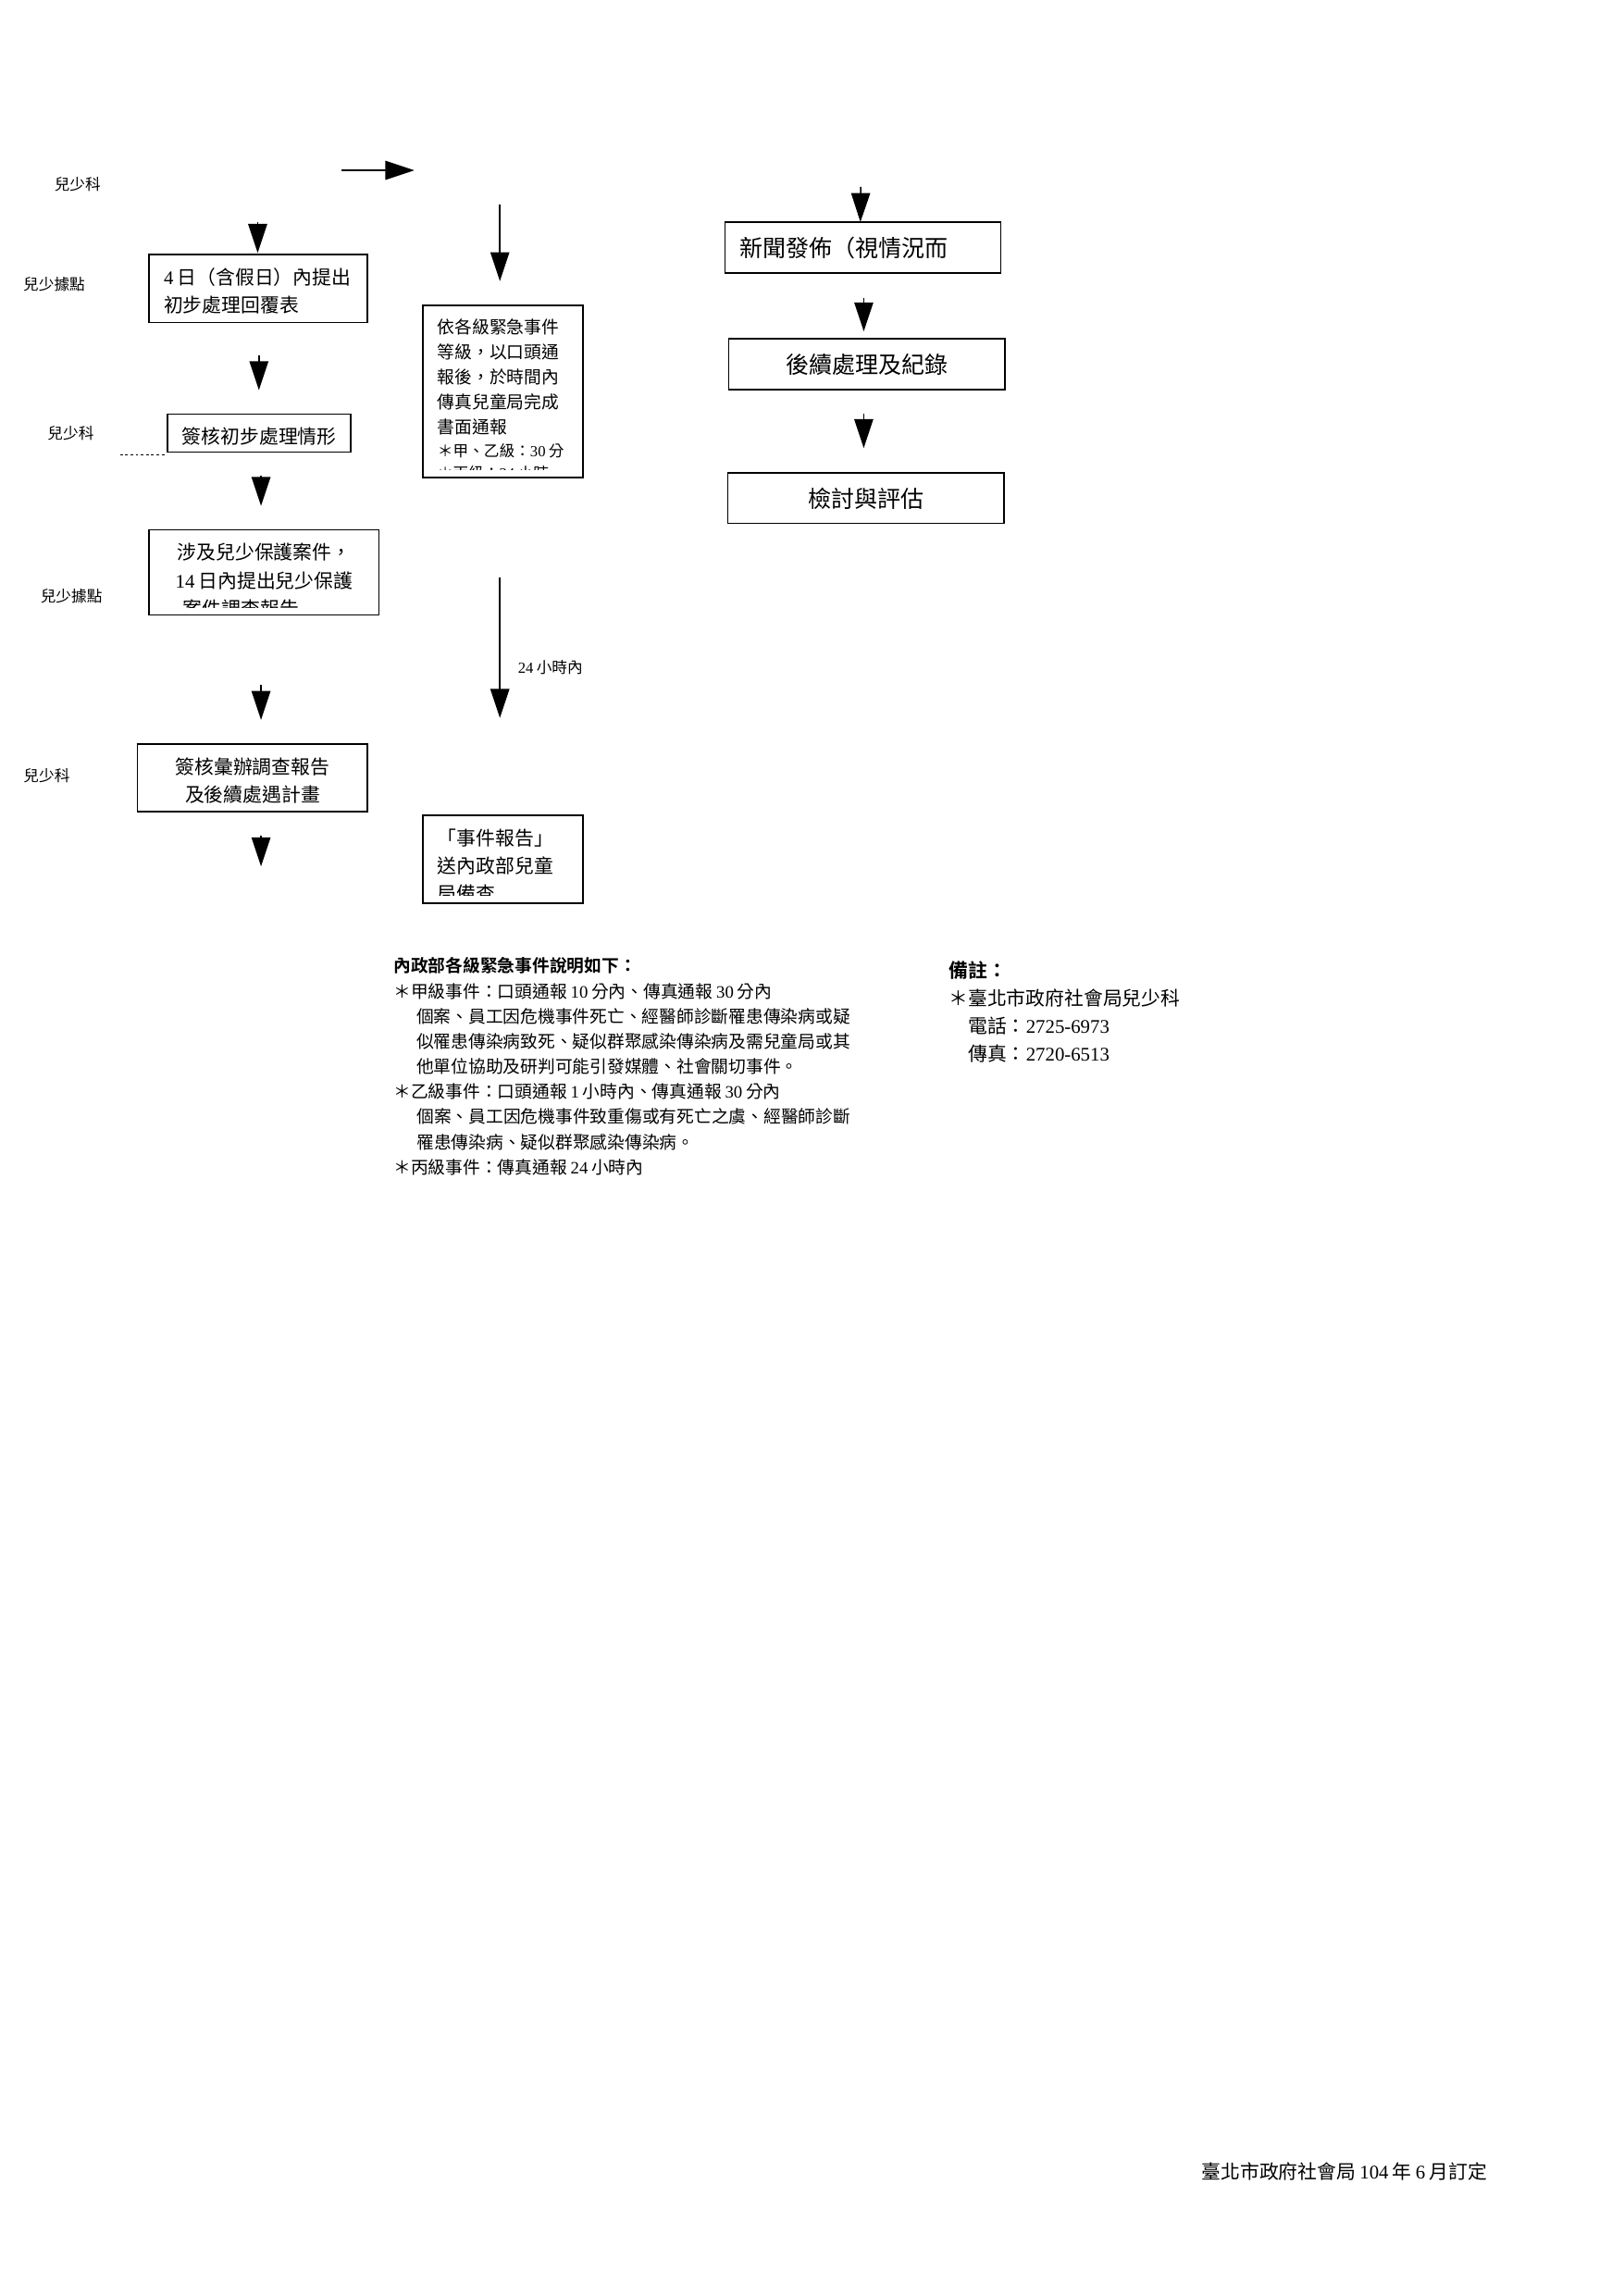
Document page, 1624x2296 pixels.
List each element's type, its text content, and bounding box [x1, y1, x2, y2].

text 簽核彙辦調查報告 [152, 751, 353, 779]
text 案件調查報告 [164, 593, 365, 607]
text 傳真：2720-6513 [948, 1039, 1268, 1067]
text 後續處理及紀錄 [743, 346, 990, 380]
text 24小時內 [517, 655, 599, 676]
text 電話：2725-6973 [948, 1011, 1268, 1039]
text ＊甲、乙級：30分 [438, 439, 568, 461]
text 個案、員工因危機事件致重傷或有死亡之虞、經醫師診斷罹患傳染病、疑似群聚感染傳染病。 [416, 1103, 863, 1154]
text 依各級緊急事件等級，以口頭通報後，於時間內傳真兒童局完成書面通報 [438, 313, 568, 439]
text 4日（含假日）內提出初步處理回覆表 [164, 262, 353, 315]
text 兒少科 [54, 172, 107, 193]
text ＊甲級事件：口頭通報10分內、傳真通報30分內 [393, 977, 863, 1002]
text 兒少科 [47, 421, 101, 442]
text 14日內提出兒少保護 [164, 565, 365, 593]
text ＊乙級事件：口頭通報1小時內、傳真通報30分內 [393, 1078, 863, 1103]
text ＊丙級：24小時 [438, 461, 568, 470]
text 新聞發佈（視情況而定） [739, 230, 986, 265]
text 內政部各級緊急事件說明如下： [393, 952, 863, 977]
text 備註： [948, 955, 1268, 983]
text 兒少科 [23, 763, 77, 784]
text 兒少據點 [14, 272, 84, 294]
text 及後續處遇計畫 [152, 779, 353, 804]
text 涉及兒少保護案件， [164, 538, 365, 565]
text ＊丙級事件：傳真通報24小時內 [393, 1154, 863, 1179]
text ＊臺北市政府社會局兒少科 [948, 983, 1268, 1011]
text 「事件報告」送內政部兒童局備查 [438, 823, 568, 896]
text 檢討與評估 [742, 480, 989, 515]
text 兒少據點 [14, 584, 102, 606]
text 個案、員工因危機事件死亡、經醫師診斷罹患傳染病或疑似罹患傳染病致死、疑似群聚感染傳染病及需兒童局或其他單位協助及研判可能引發媒體、社會關切事件。 [416, 1002, 863, 1078]
text 簽核初步處理情形 [182, 422, 336, 444]
